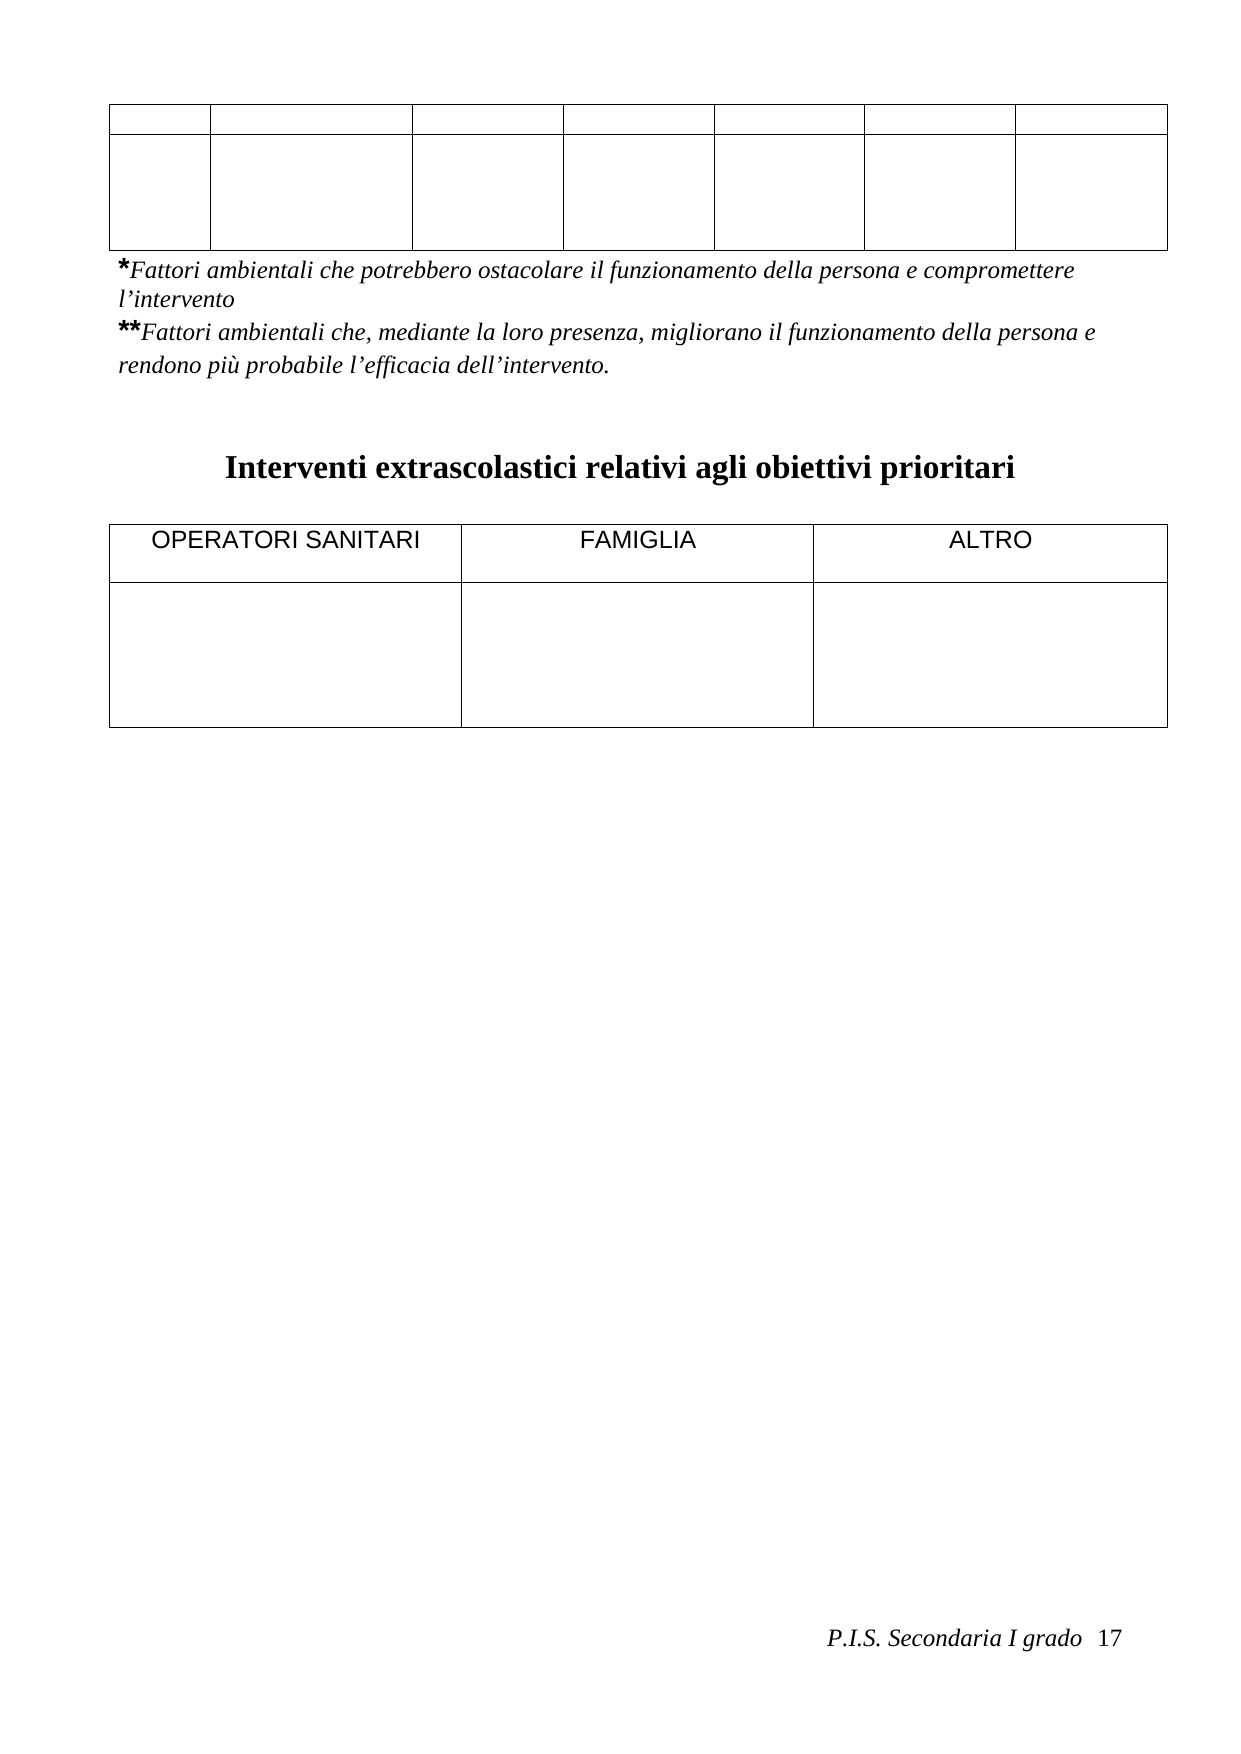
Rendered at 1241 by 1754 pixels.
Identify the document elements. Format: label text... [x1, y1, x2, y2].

table_cell [1016, 135, 1167, 249]
table_header OPERATORI SANITARI [110, 525, 461, 582]
table_header FAMIGLIA [462, 525, 813, 582]
table_cell [110, 583, 461, 727]
text **Fattori ambientali che, mediante la loro presenza, migliorano il funzionamento della persona e rendono più probabile l’efficacia dell’intervento. [118, 313, 1122, 380]
table_cell [110, 135, 210, 249]
table_cell [564, 105, 714, 133]
table_cell [99, 134, 109, 249]
table_cell [715, 105, 864, 133]
table_cell [211, 105, 412, 133]
table_cell [99, 104, 109, 133]
table_cell [564, 135, 714, 249]
table_cell [1016, 105, 1167, 133]
table_cell [865, 135, 1015, 249]
table_cell [462, 583, 813, 727]
table_cell [814, 583, 1167, 727]
text *Fattori ambientali che potrebbero ostacolare il funzionamento della persona e compromettere l’intervento [118, 251, 1122, 313]
table_cell [413, 105, 563, 133]
table_cell [110, 105, 210, 133]
table_cell [413, 135, 563, 249]
table_cell [211, 135, 412, 249]
table_header ALTRO [814, 525, 1167, 582]
table_cell [715, 135, 864, 249]
table_cell [865, 105, 1015, 133]
text Interventi extrascolastici relativi agli obiettivi prioritari [118, 447, 1122, 485]
